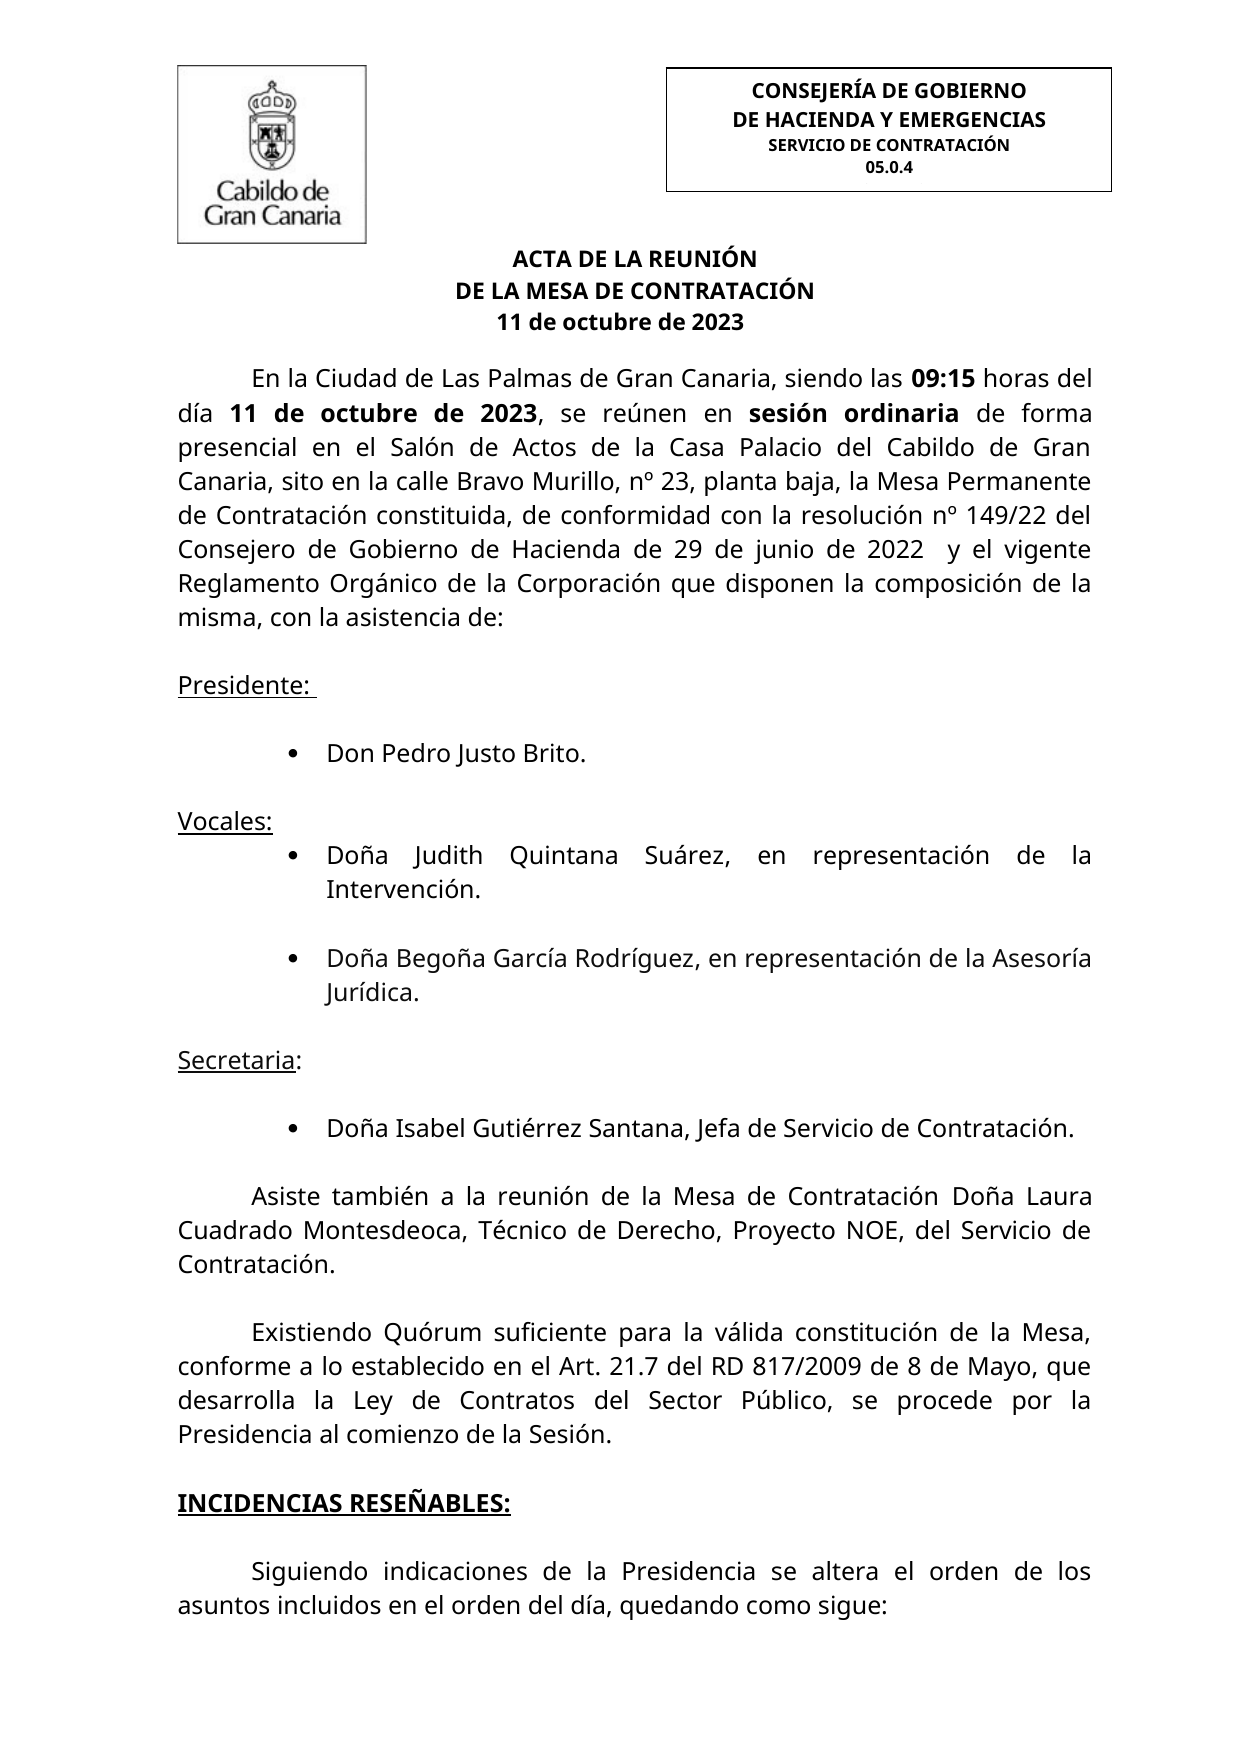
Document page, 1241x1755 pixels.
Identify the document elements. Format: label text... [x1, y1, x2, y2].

text Existiendo Quórum suficiente para la válida constitución de la Mesa, conforme a lo establecido en el Art. 21.7 del RD 817/2009 de 8 de Mayo, que desarrolla la Ley de Contratos del Sector Público, se procede por la Presidencia al comienzo de la Sesión. [177, 1315, 1093, 1451]
text Asiste también a la reunión de la Mesa de Contratación Doña Laura Cuadrado Montesdeoca, Técnico de Derecho, Proyecto NOE, del Servicio de Contratación. [177, 1179, 1093, 1281]
list Doña Judith Quintana Suárez, en representación de la Intervención. [288, 838, 1093, 906]
list Doña Begoña García Rodríguez, en representación de la Asesoría Jurídica. [288, 940, 1093, 1008]
text En la Ciudad de Las Palmas de Gran Canaria, siendo las 09:15 horas del día 11 de octubre de 2023, se reúnen en sesión ordinaria de forma presencial en el Salón de Actos de la Casa Palacio del Cabildo de Gran Canaria, sito en la calle Bravo Murillo, nº 23, planta baja, la Mesa Permanente de Contratación constituida, de conformidad con la resolución nº 149/22 del Consejero de Gobierno de Hacienda de 29 de junio de 2022 y el vigente Reglamento Orgánico de la Corporación que disponen la composición de la misma, con la asistencia de: [177, 361, 1093, 634]
list Doña Isabel Gutiérrez Santana, Jefa de Servicio de Contratación. [288, 1111, 1093, 1144]
list Don Pedro Justo Brito. [288, 736, 1093, 770]
text INCIDENCIAS RESEÑABLES: [177, 1485, 1093, 1519]
text Presidente: [177, 668, 1093, 702]
text Vocales: [177, 804, 1093, 838]
text Secretaria: [177, 1042, 1093, 1076]
text Siguiendo indicaciones de la Presidencia se altera el orden de los asuntos incluidos en el orden del día, quedando como sigue: [177, 1553, 1093, 1621]
